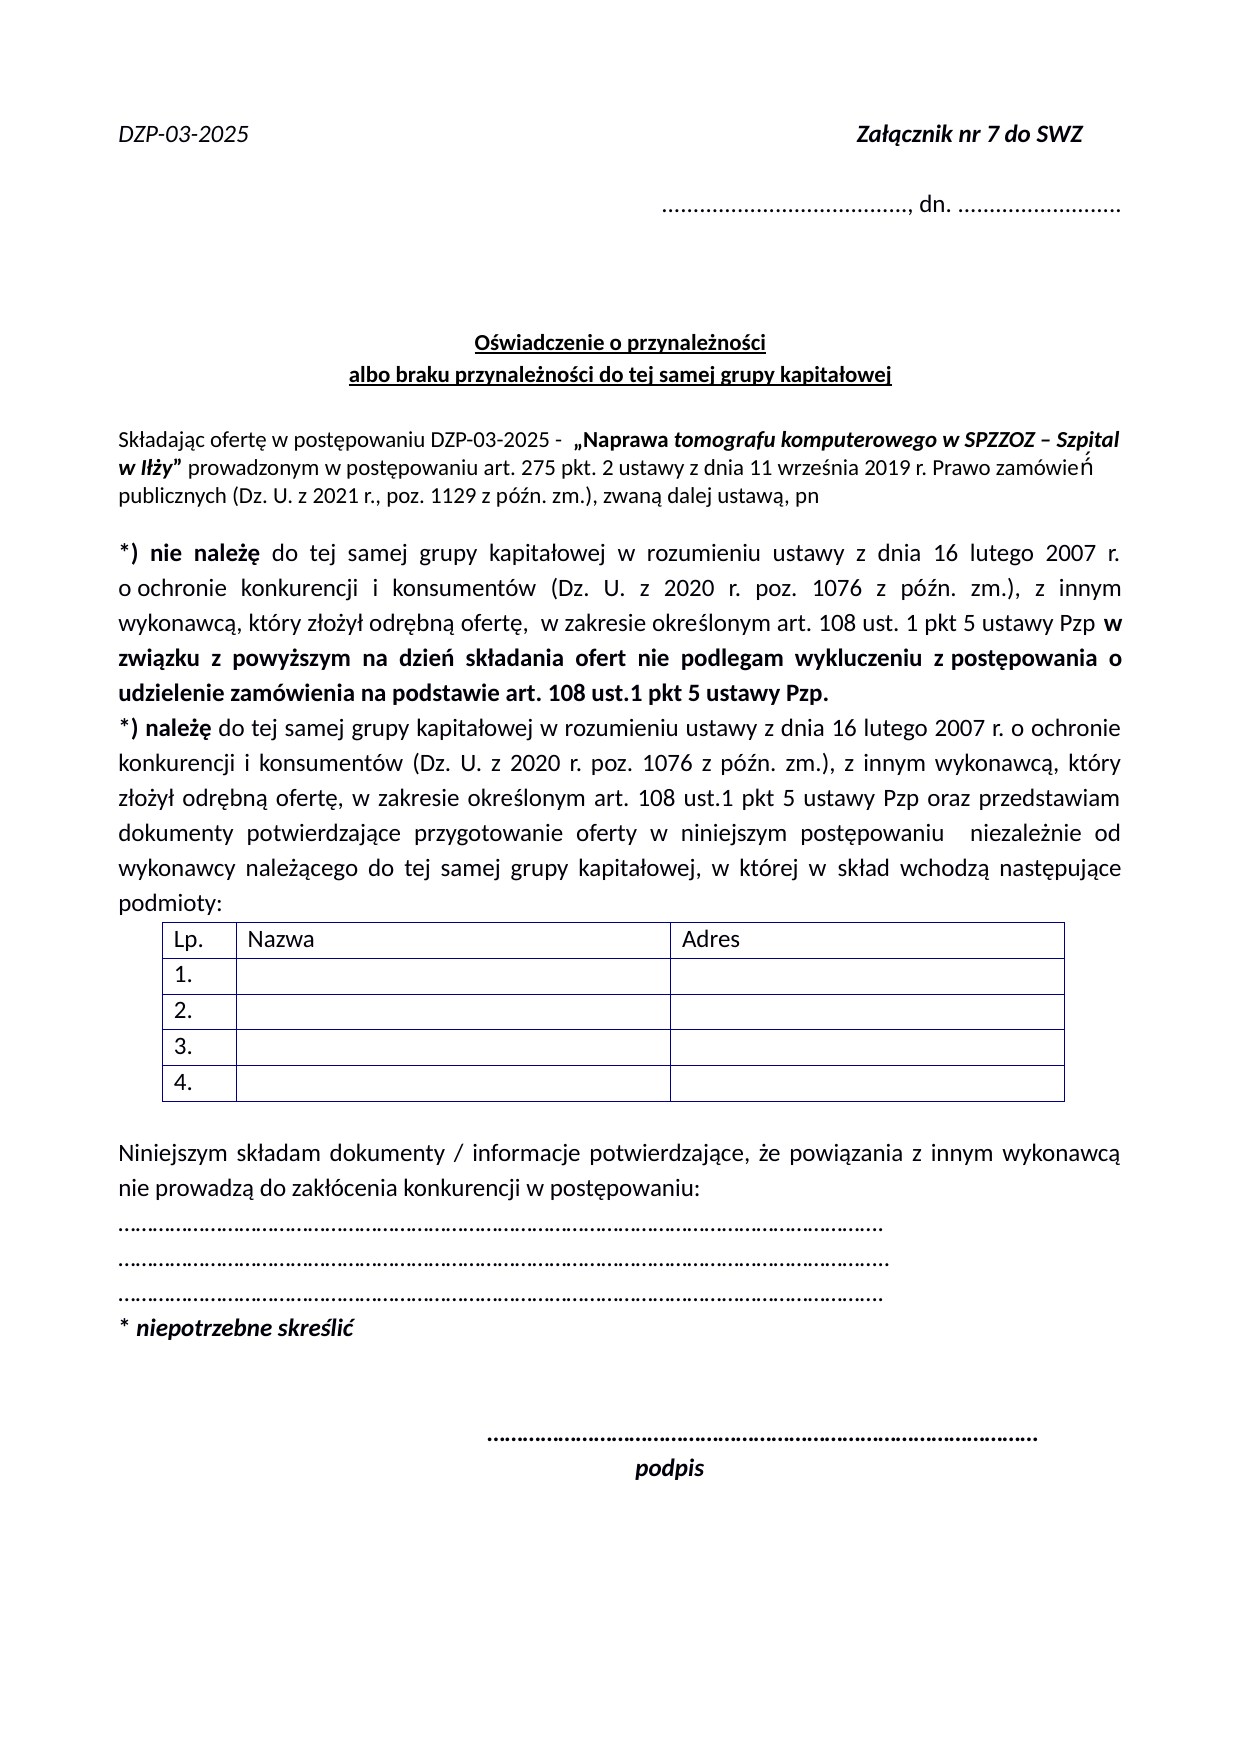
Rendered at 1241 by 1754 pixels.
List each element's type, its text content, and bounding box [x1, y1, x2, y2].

table_header Nazwa [237, 923, 670, 958]
table_cell [671, 995, 1064, 1029]
table_cell 2. [163, 995, 236, 1029]
table_cell 3. [163, 1030, 236, 1065]
table_cell [237, 959, 670, 993]
text ……………………………………………………………………………………………………………………. [118, 1277, 1122, 1307]
text ………………………………………………………………………………… [118, 1382, 1122, 1447]
text * niepotrzebne skreślić [118, 1312, 1122, 1342]
text podpis [118, 1452, 1122, 1482]
table_cell [671, 959, 1064, 993]
table_cell [237, 1030, 670, 1065]
text Oświadczenie o przynależności [118, 328, 1122, 356]
table_header Lp. [163, 923, 236, 958]
text albo braku przynależności do tej samej grupy kapitałowej [118, 360, 1122, 388]
text DZP-03-2025 Załącznik nr 7 do SWZ [118, 118, 1122, 149]
table_cell [671, 1030, 1064, 1065]
text *) nie należę do tej samej grupy kapitałowej w rozumieniu ustawy z dnia 16 lutego 2007 r. o ochronie konkurencji i konsumentów (Dz. U. z 2020 r. poz. 1076 z późn. zm.), z innym wykonawcą, który złożył odrębną ofertę, w zakresie określonym art. 108 ust. 1 pkt 5 ustawy Pzp w związku z powyższym na dzień składania ofert nie podlegam wykluczeniu z postępowania o udzielenie zamówienia na podstawie art. 108 ust.1 pkt 5 ustawy Pzp. [118, 537, 1122, 707]
text ......................................., dn. .......................... [118, 188, 1122, 219]
text Składając ofertę w postępowaniu DZP-03-2025 - „Naprawa tomografu komputerowego w SPZZOZ – Szpital w Iłży” prowadzonym w postępowaniu art. 275 pkt. 2 ustawy z dnia 11 września 2019 r. Prawo zamówień́ publicznych (Dz. U. z 2021 r., poz. 1129 z późn. zm.), zwaną dalej ustawą, pn [118, 425, 1122, 509]
table_cell [671, 1066, 1064, 1101]
text …………………………………………………………………………………………………………………….. [118, 1242, 1122, 1272]
table_cell 1. [163, 959, 236, 993]
text Niniejszym składam dokumenty / informacje potwierdzające, że powiązania z innym wykonawcą nie prowadzą do zakłócenia konkurencji w postępowaniu: [118, 1137, 1122, 1202]
table_cell 4. [163, 1066, 236, 1101]
text *) należę do tej samej grupy kapitałowej w rozumieniu ustawy z dnia 16 lutego 2007 r. o ochronie konkurencji i konsumentów (Dz. U. z 2020 r. poz. 1076 z późn. zm.), z innym wykonawcą, który złożył odrębną ofertę, w zakresie określonym art. 108 ust.1 pkt 5 ustawy Pzp oraz przedstawiam dokumenty potwierdzające przygotowanie oferty w niniejszym postępowaniu niezależnie od wykonawcy należącego do tej samej grupy kapitałowej, w której w skład wchodzą następujące podmioty: [118, 712, 1122, 917]
table_cell [237, 1066, 670, 1101]
table_header Adres [671, 923, 1064, 958]
table_cell [237, 995, 670, 1029]
text ……………………………………………………………………………………………………………………. [118, 1207, 1122, 1237]
